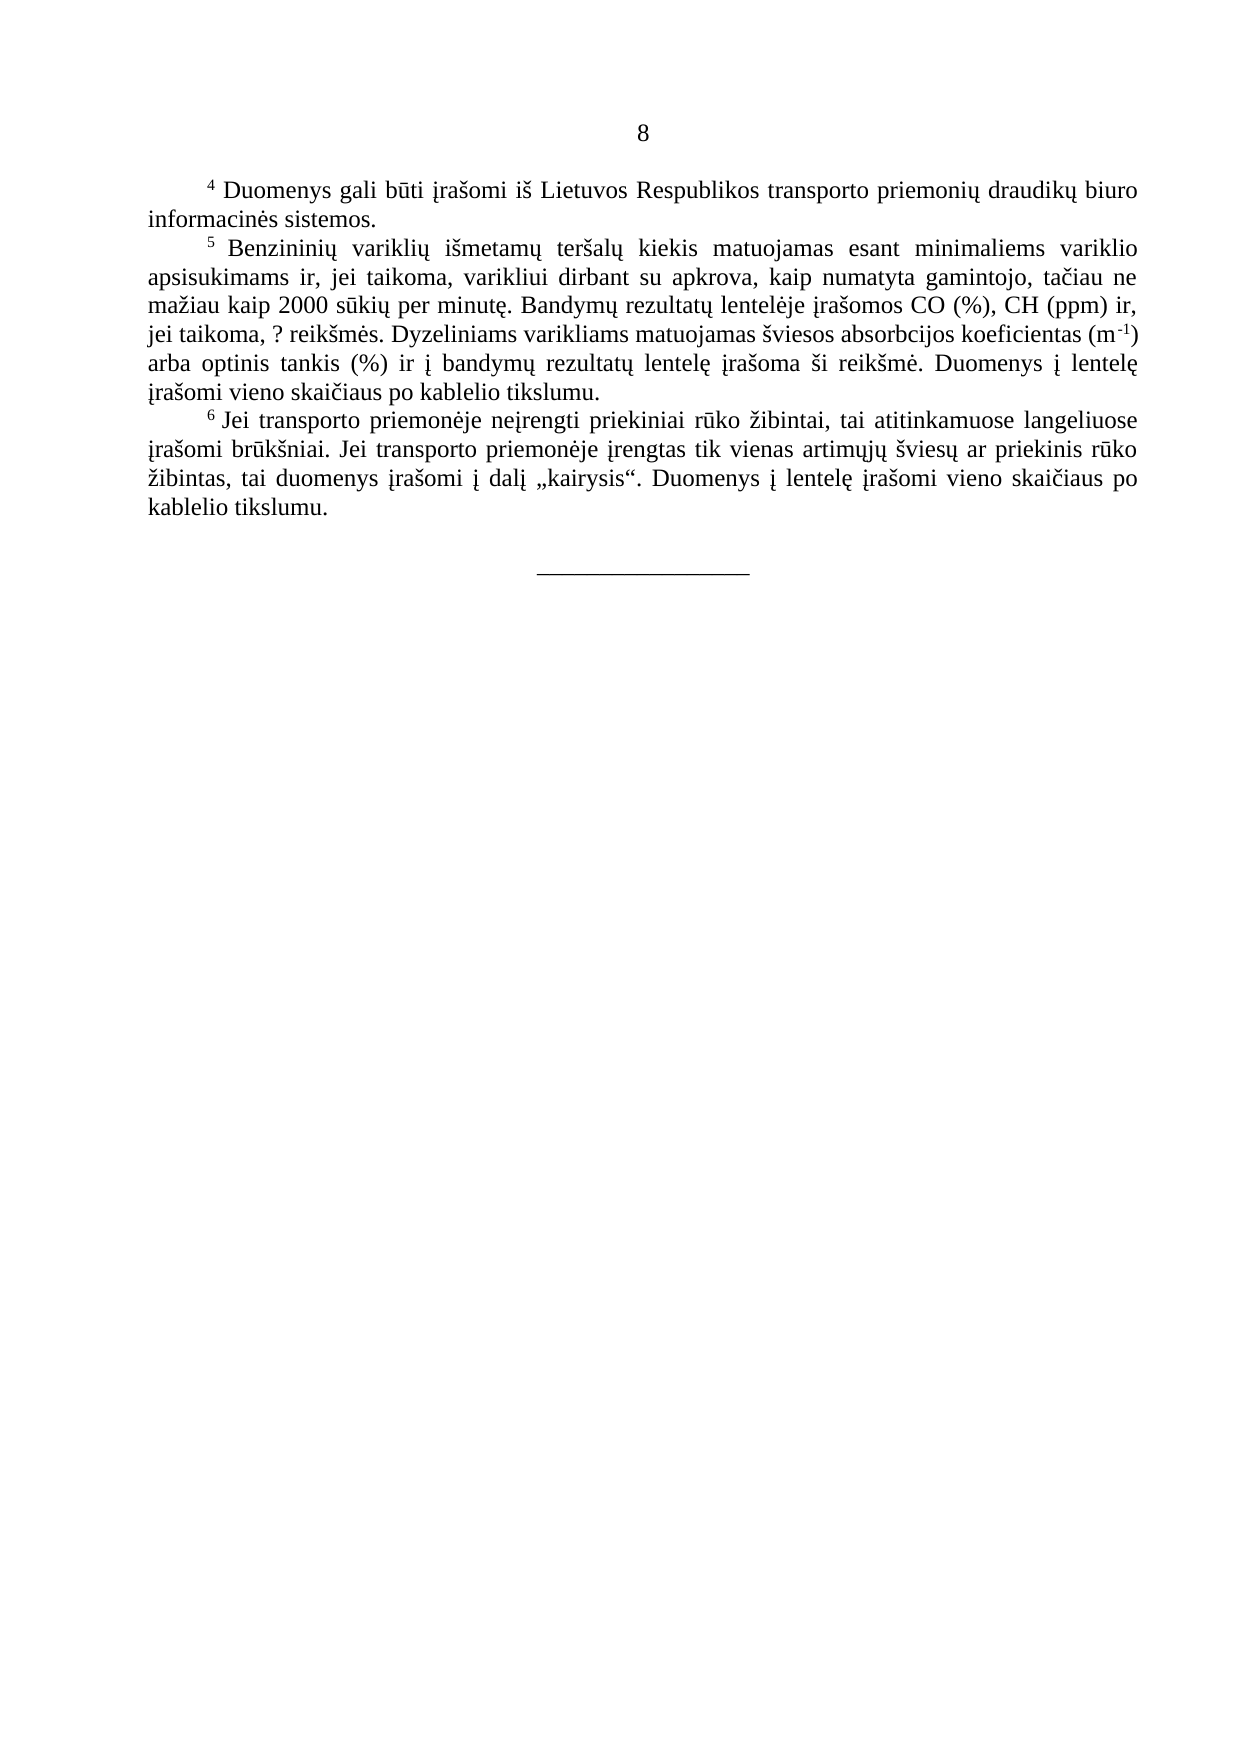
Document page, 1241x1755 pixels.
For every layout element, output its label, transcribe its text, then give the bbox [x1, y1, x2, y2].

text 5 Benzininių variklių išmetamų teršalų kiekis matuojamas esant minimaliems variklio apsisukimams ir, jei taikoma, varikliui dirbant su apkrova, kaip numatyta gamintojo, tačiau ne mažiau kaip 2000 sūkių per minutę. Bandymų rezultatų lentelėje įrašomos CO (%), CH (ppm) ir, jei taikoma, ? reikšmės. Dyzeliniams varikliams matuojamas šviesos absorbcijos koeficientas (m-1) arba optinis tankis (%) ir į bandymų rezultatų lentelę įrašoma ši reikšmė. Duomenys į lentelę įrašomi vieno skaičiaus po kablelio tikslumu. [148, 233, 1138, 406]
text _________________ [148, 549, 1138, 578]
text 4 Duomenys gali būti įrašomi iš Lietuvos Respublikos transporto priemonių draudikų biuro informacinės sistemos. [148, 176, 1138, 233]
text 6 Jei transporto priemonėje neįrengti priekiniai rūko žibintai, tai atitinkamuose langeliuose įrašomi brūkšniai. Jei transporto priemonėje įrengtas tik vienas artimųjų šviesų ar priekinis rūko žibintas, tai duomenys įrašomi į dalį „kairysis“. Duomenys į lentelę įrašomi vieno skaičiaus po kablelio tikslumu. [148, 406, 1138, 521]
